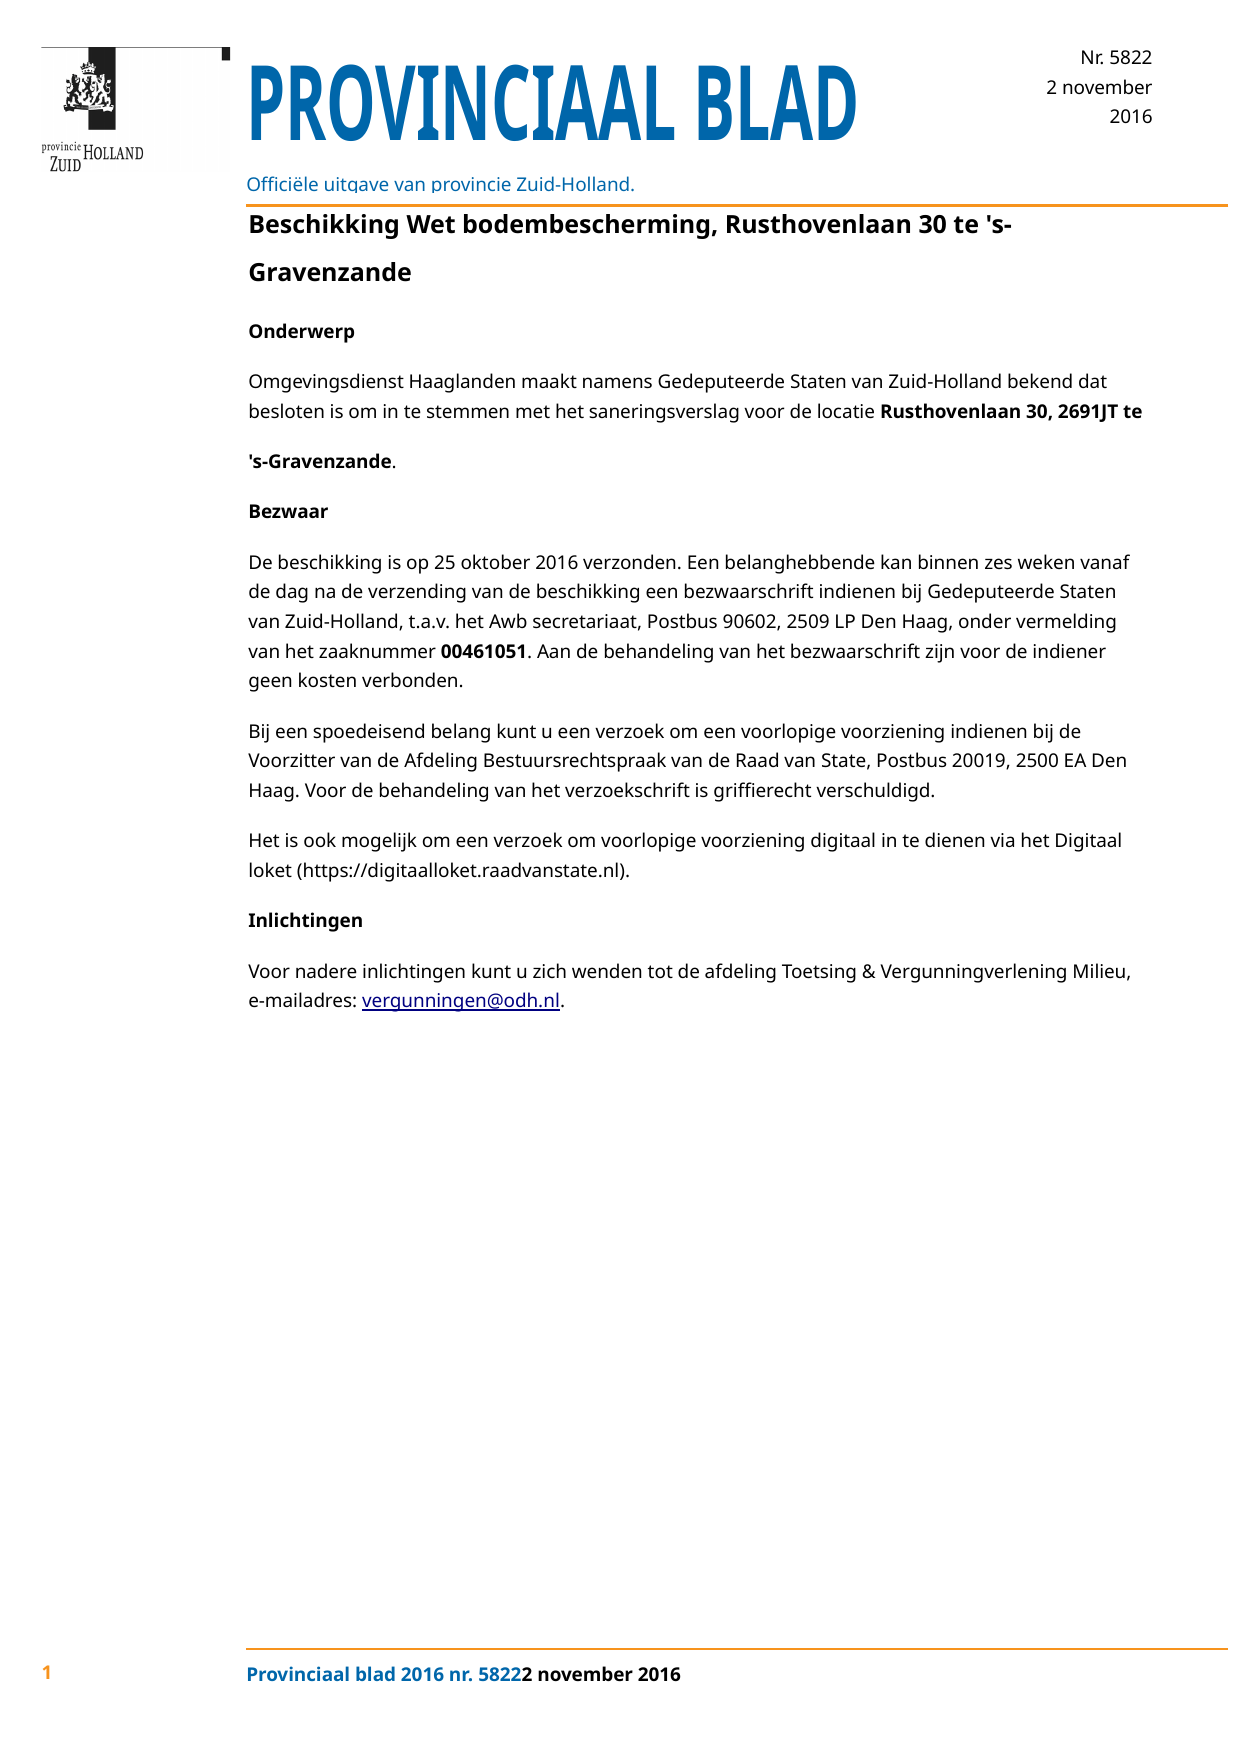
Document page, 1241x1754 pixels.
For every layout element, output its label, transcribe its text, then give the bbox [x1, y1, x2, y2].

text Voor nadere inlichtingen kunt u zich wenden tot de afdeling Toetsing & Vergunningverlening Milieu, e-mailadres: vergunningen@odh.nl. [248, 958, 1152, 1013]
text 's-Gravenzande. [248, 448, 1152, 474]
text Inlichtingen [248, 907, 1152, 933]
text De beschikking is op 25 oktober 2016 verzonden. Een belanghebbende kan binnen zes weken vanaf de dag na de verzending van de beschikking een bezwaarschrift indienen bij Gedeputeerde Staten van Zuid-Holland, t.a.v. het Awb secretariaat, Postbus 90602, 2509 LP Den Haag, onder vermelding van het zaaknummer 00461051. Aan de behandeling van het bezwaarschrift zijn voor de indiener geen kosten verbonden. [248, 549, 1152, 693]
text Beschikking Wet bodembescherming, Rusthovenlaan 30 te 's-Gravenzande [248, 207, 1152, 288]
picture [41, 47, 231, 172]
text Omgevingsdienst Haaglanden maakt namens Gedeputeerde Staten van Zuid-Holland bekend dat besloten is om in te stemmen met het saneringsverslag voor de locatie Rusthovenlaan 30, 2691JT te [248, 368, 1152, 424]
text Onderwerp [248, 318, 1152, 344]
text Het is ook mogelijk om een verzoek om voorlopige voorziening digitaal in te dienen via het Digitaal loket (https://digitaalloket.raadvanstate.nl). [248, 827, 1152, 883]
text Bezwaar [248, 499, 1152, 524]
text Bij een spoedeisend belang kunt u een verzoek om een voorlopige voorziening indienen bij de Voorzitter van de Afdeling Bestuursrechtspraak van de Raad van State, Postbus 20019, 2500 EA Den Haag. Voor de behandeling van het verzoekschrift is griffierecht verschuldigd. [248, 718, 1152, 803]
